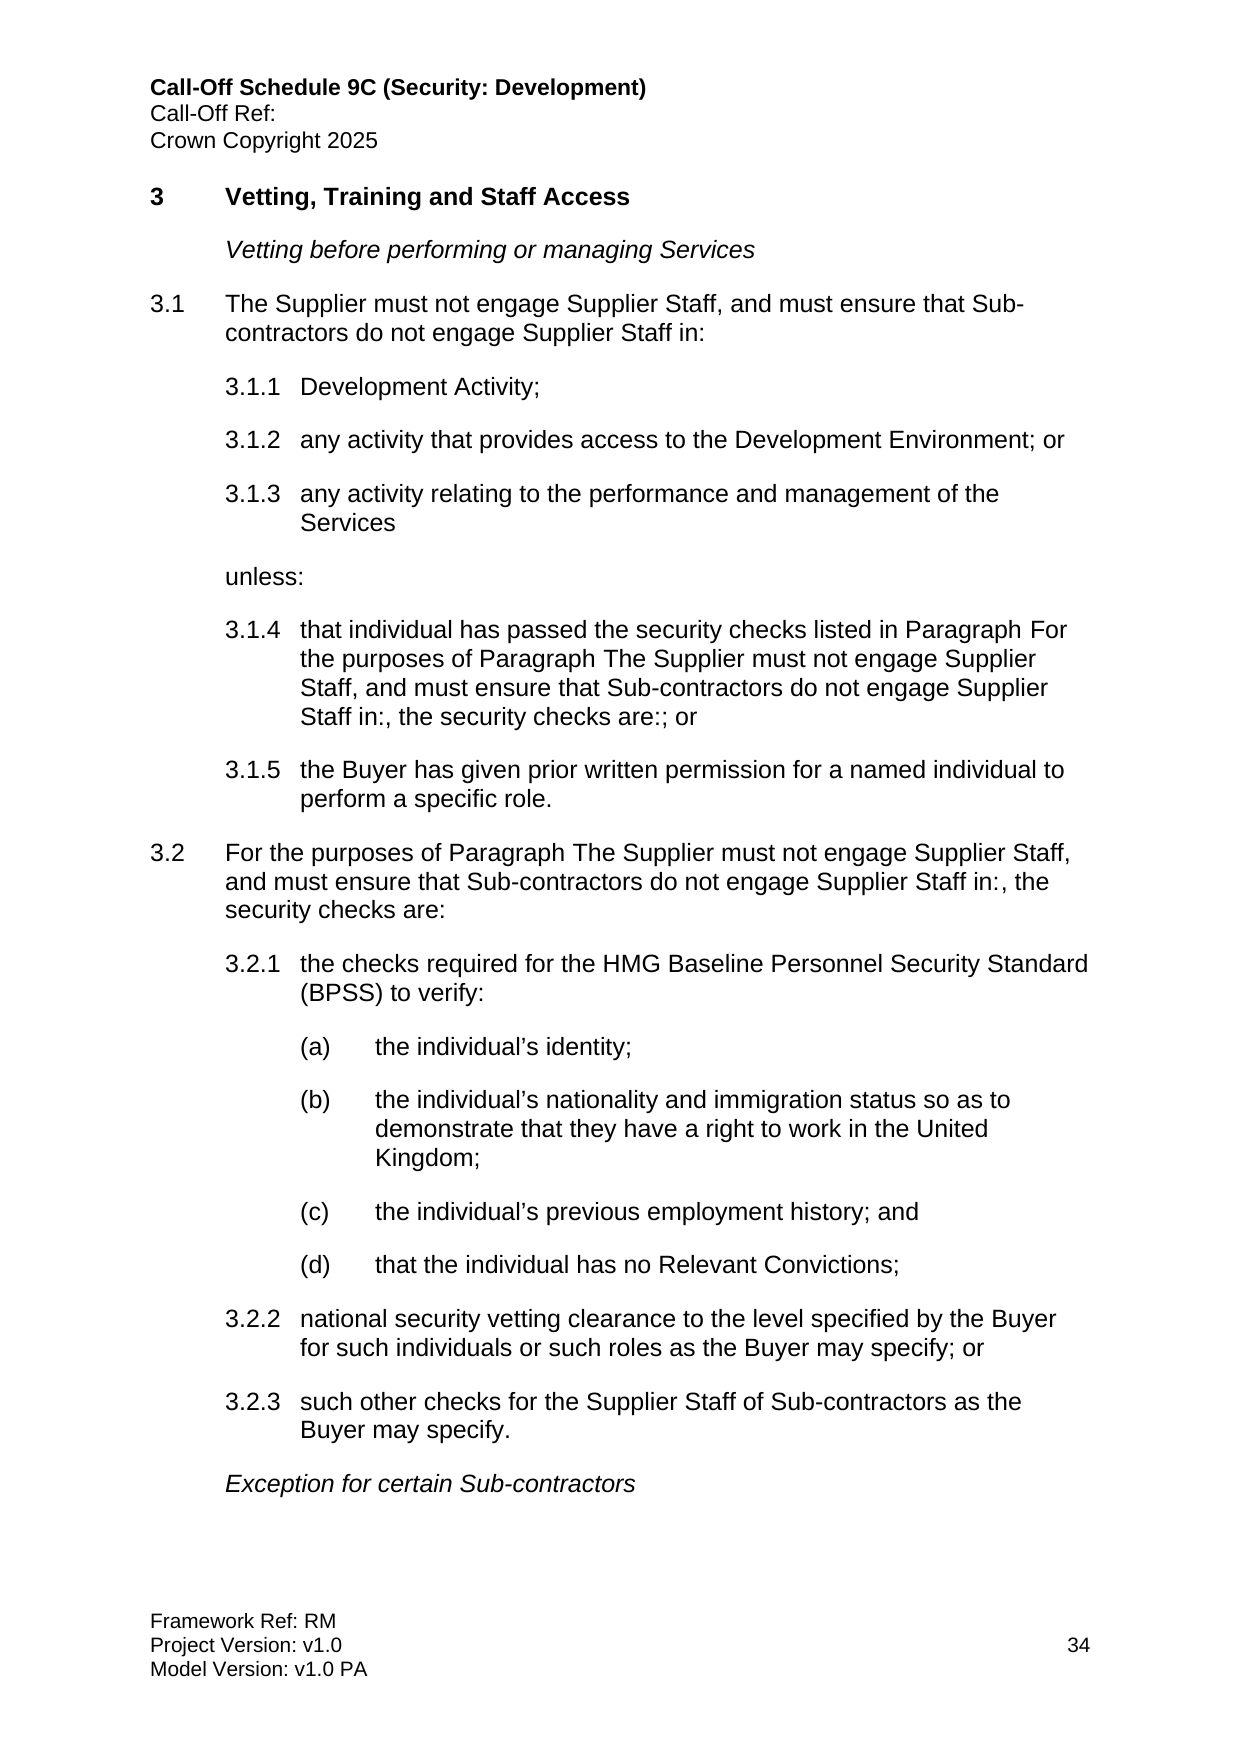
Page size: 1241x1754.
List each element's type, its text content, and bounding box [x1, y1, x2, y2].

list Exception for certain Sub-contractors [225, 1469, 1091, 1498]
list the Buyer has given prior written permission for a named individual to perform a specific role. [225, 755, 1091, 813]
list the individual’s previous employment history; and [300, 1197, 1091, 1225]
list that individual has passed the security checks listed in Paragraph 3.2; or [225, 615, 1091, 730]
list Vetting before performing or managing Services [225, 235, 1091, 264]
list the checks required for the HMG Baseline Personnel Security Standard (BPSS) to verify: [225, 949, 1091, 1007]
list the individual’s identity; [300, 1032, 1091, 1060]
list Vetting, Training and Staff Access [150, 182, 1091, 210]
list The Supplier must not engage Supplier Staff, and must ensure that Sub-contractors do not engage Supplier Staff in: [150, 289, 1091, 347]
list any activity relating to the performance and management of the Services [225, 479, 1091, 537]
list the individual’s nationality and immigration status so as to demonstrate that they have a right to work in the United Kingdom; [300, 1085, 1091, 1172]
list such other checks for the Supplier Staff of Sub-contractors as the Buyer may specify. [225, 1387, 1091, 1444]
list national security vetting clearance to the level specified by the Buyer for such individuals or such roles as the Buyer may specify; or [225, 1304, 1091, 1362]
list Development Activity; [225, 372, 1091, 400]
list unless: [225, 562, 1091, 590]
list any activity that provides access to the Development Environment; or [225, 425, 1091, 454]
list that the individual has no Relevant Convictions; [300, 1250, 1091, 1279]
list For the purposes of Paragraph 3.1, the security checks are: [150, 838, 1091, 924]
